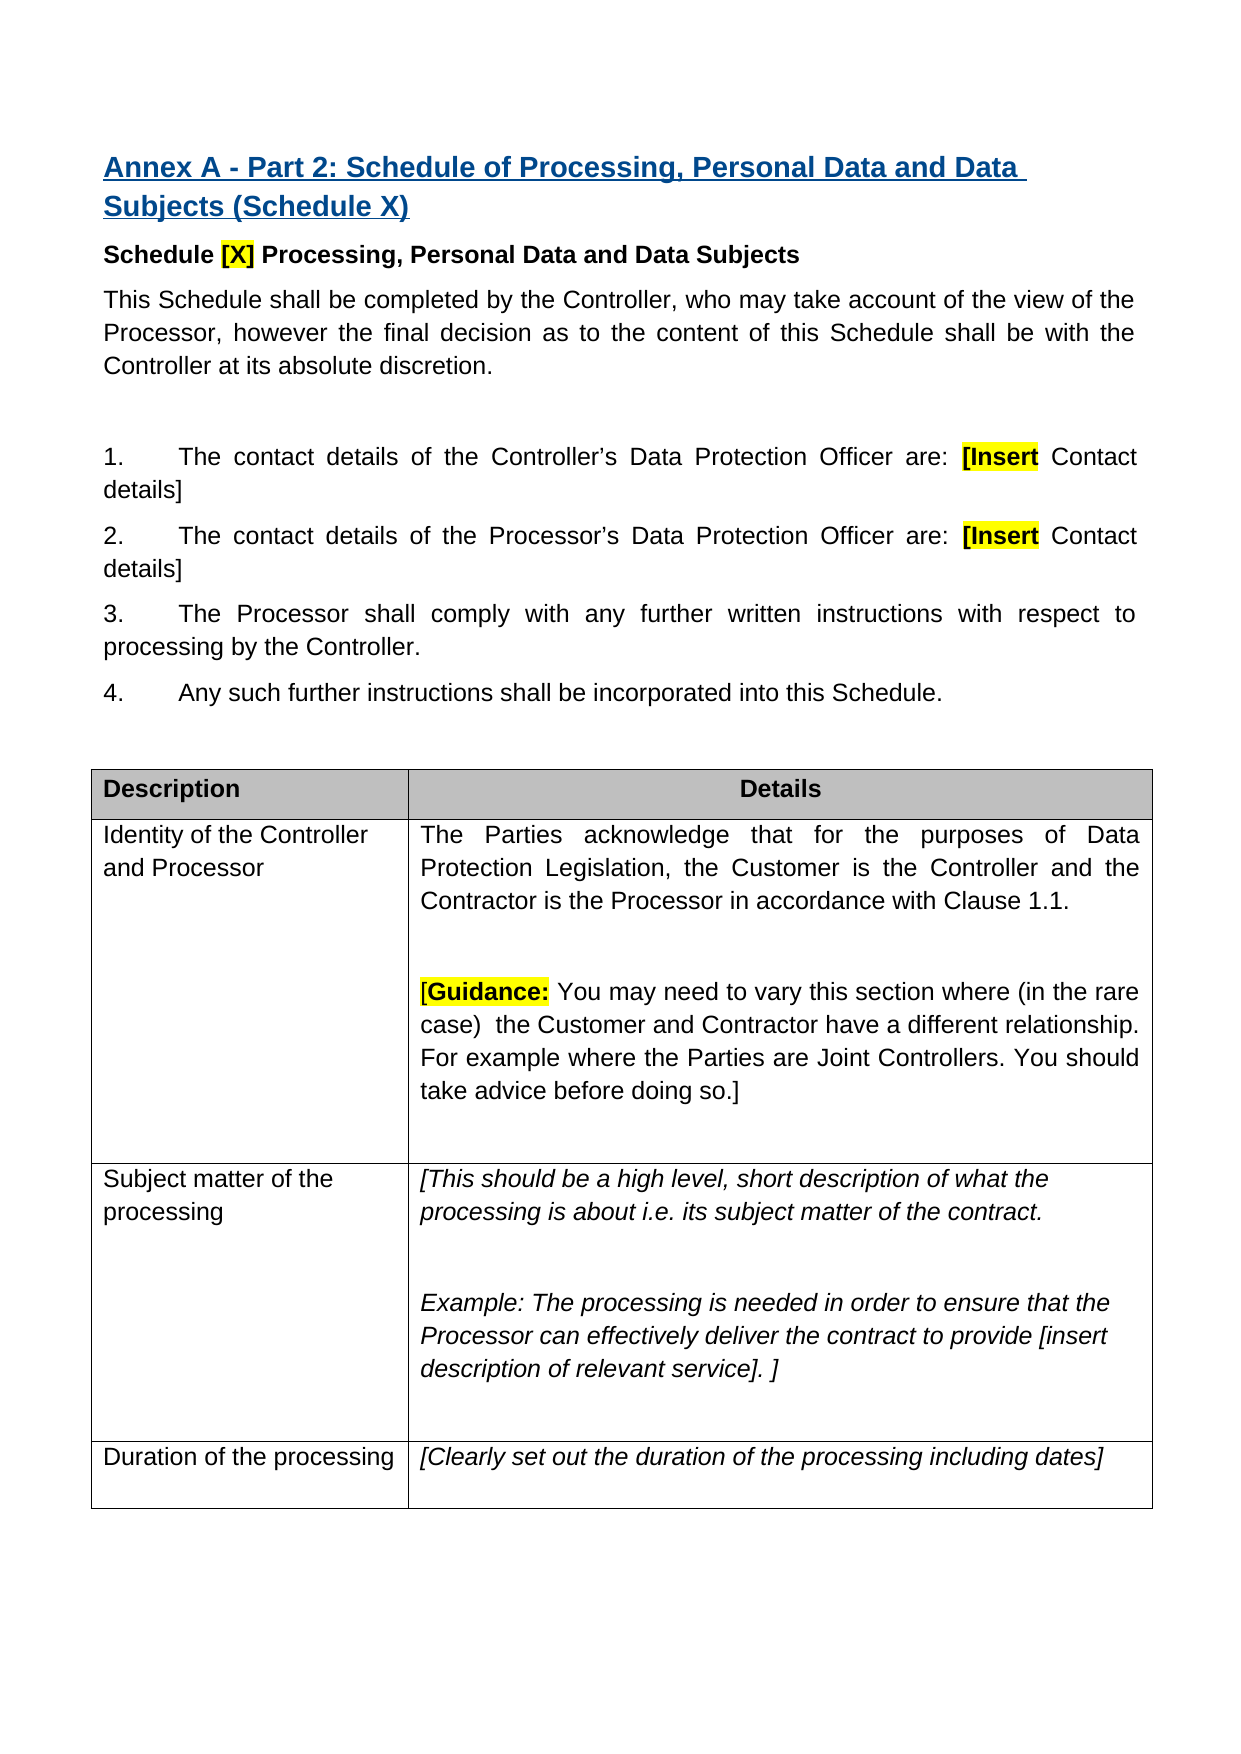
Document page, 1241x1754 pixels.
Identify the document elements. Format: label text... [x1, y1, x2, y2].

text Annex A - Part 2: Schedule of Processing, Personal Data and Data Subjects (Schedule X) [103, 150, 1137, 222]
list The contact details of the Controller’s Data Protection Officer are: [Insert Contact details] [103, 442, 1137, 504]
table_cell The Parties acknowledge that for the purposes of Data Protection Legislation, the Customer is the Controller and the Contractor is the Processor in accordance with Clause 1.1. [Guidance: You may need to vary this section where (in the rare case) the Customer and Contractor have a different relationship. For example where the Parties are Joint Controllers. You should take advice before doing so.] [409, 820, 1152, 1163]
table_cell [This should be a high level, short description of what the processing is about i.e. its subject matter of the contract. Example: The processing is needed in order to ensure that the Processor can effectively deliver the contract to provide [insert description of relevant service]. ] [409, 1164, 1152, 1441]
table_cell [Clearly set out the duration of the processing including dates] [409, 1442, 1152, 1507]
list Any such further instructions shall be incorporated into this Schedule. [103, 678, 1137, 707]
table_cell Duration of the processing [92, 1442, 408, 1507]
table_header Details [409, 770, 1152, 819]
table_cell Identity of the Controller and Processor [92, 820, 408, 1163]
text This Schedule shall be completed by the Controller, who may take account of the view of the Processor, however the final decision as to the content of this Schedule shall be with the Controller at its absolute discretion. [103, 285, 1137, 380]
table_header Description [92, 770, 408, 819]
table_cell Subject matter of the processing [92, 1164, 408, 1441]
list The Processor shall comply with any further written instructions with respect to processing by the Controller. [103, 599, 1137, 661]
text Schedule [X] Processing, Personal Data and Data Subjects [103, 239, 1137, 268]
list The contact details of the Processor’s Data Protection Officer are: [Insert Contact details] [103, 521, 1137, 582]
